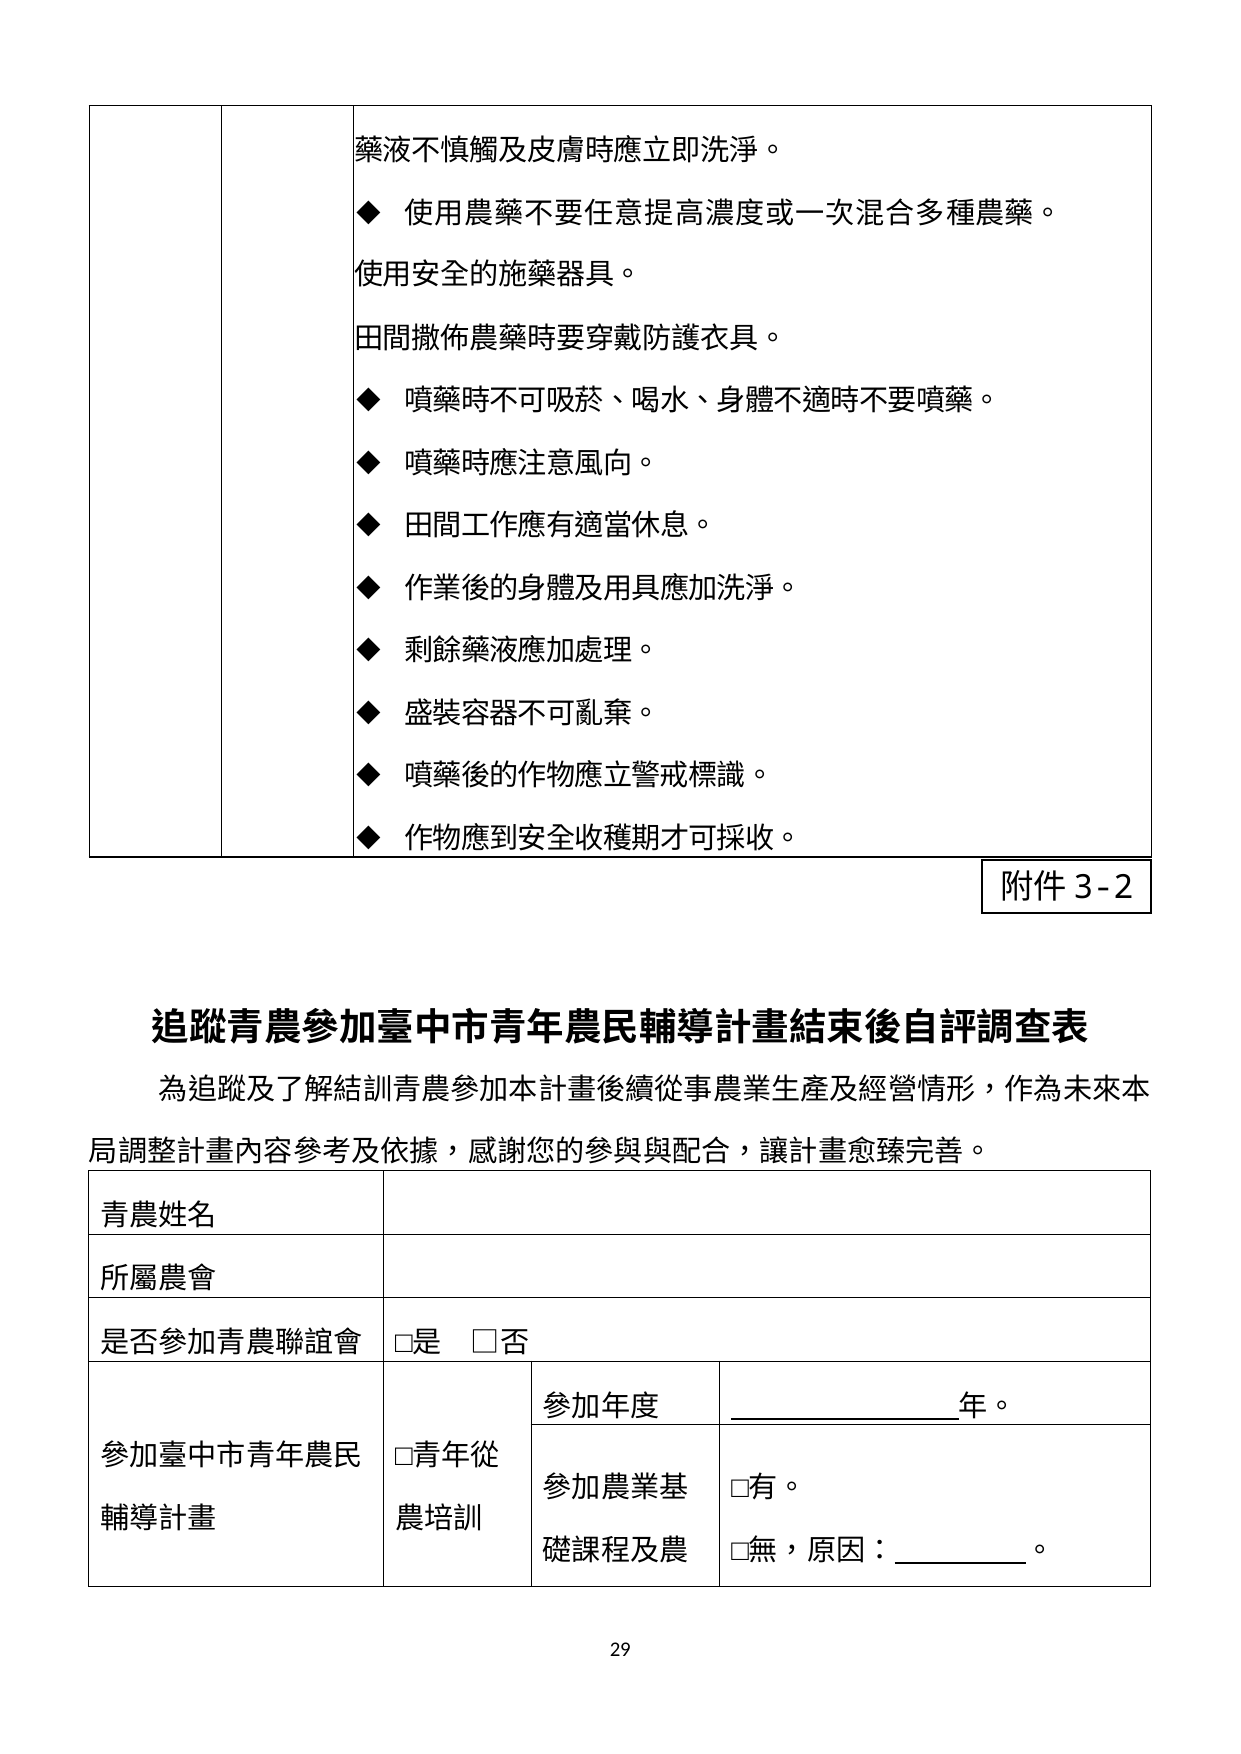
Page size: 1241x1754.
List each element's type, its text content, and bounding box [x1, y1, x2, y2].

table_cell 年。 [720, 1362, 1150, 1424]
table_cell □有。 □無，原因： 。 [720, 1425, 1150, 1586]
table_cell 是否參加青農聯誼會 [89, 1298, 383, 1361]
table_cell 參加農業基礎課程及農 [532, 1425, 719, 1586]
table_header 青農姓名 [89, 1171, 383, 1233]
table_cell 參加年度 [532, 1362, 719, 1424]
subtitle 追蹤青農參加臺中市青年農民輔導計畫結束後自評調查表 [89, 982, 1152, 1045]
table_cell [384, 1235, 1150, 1297]
table_cell 參加臺中市青年農民輔導計畫 [89, 1362, 383, 1586]
table_cell [222, 106, 353, 856]
table_cell 所屬農會 [89, 1235, 383, 1297]
table_cell 藥液不慎觸及皮膚時應立即洗淨。 使用農藥不要任意提高濃度或一次混合多種農藥。 使用安全的施藥器具。 田間撒佈農藥時要穿戴防護衣具。 噴藥時不可吸菸、喝水、身體不適時不要噴藥。 噴藥時應注意風向。 田間工作應有適當休息。 作業後的身體及用具應加洗淨。 剩餘藥液應加處理。 盛裝容器不可亂棄。 噴藥後的作物應立警戒標識。 作物應到安全收穫期才可採收。 [354, 106, 1151, 856]
table_header [384, 1171, 1150, 1233]
table_cell [90, 106, 221, 856]
table_cell □是 □否 [384, 1298, 1150, 1361]
table_cell □青年從農培訓 [384, 1362, 531, 1586]
text 附件3-2 [998, 868, 1135, 904]
subtitle 為追蹤及了解結訓青農參加本計畫後續從事農業生產及經營情形，作為未來本局調整計畫內容參考及依據，感謝您的參與與配合，讓計畫愈臻完善。 [89, 1045, 1152, 1170]
